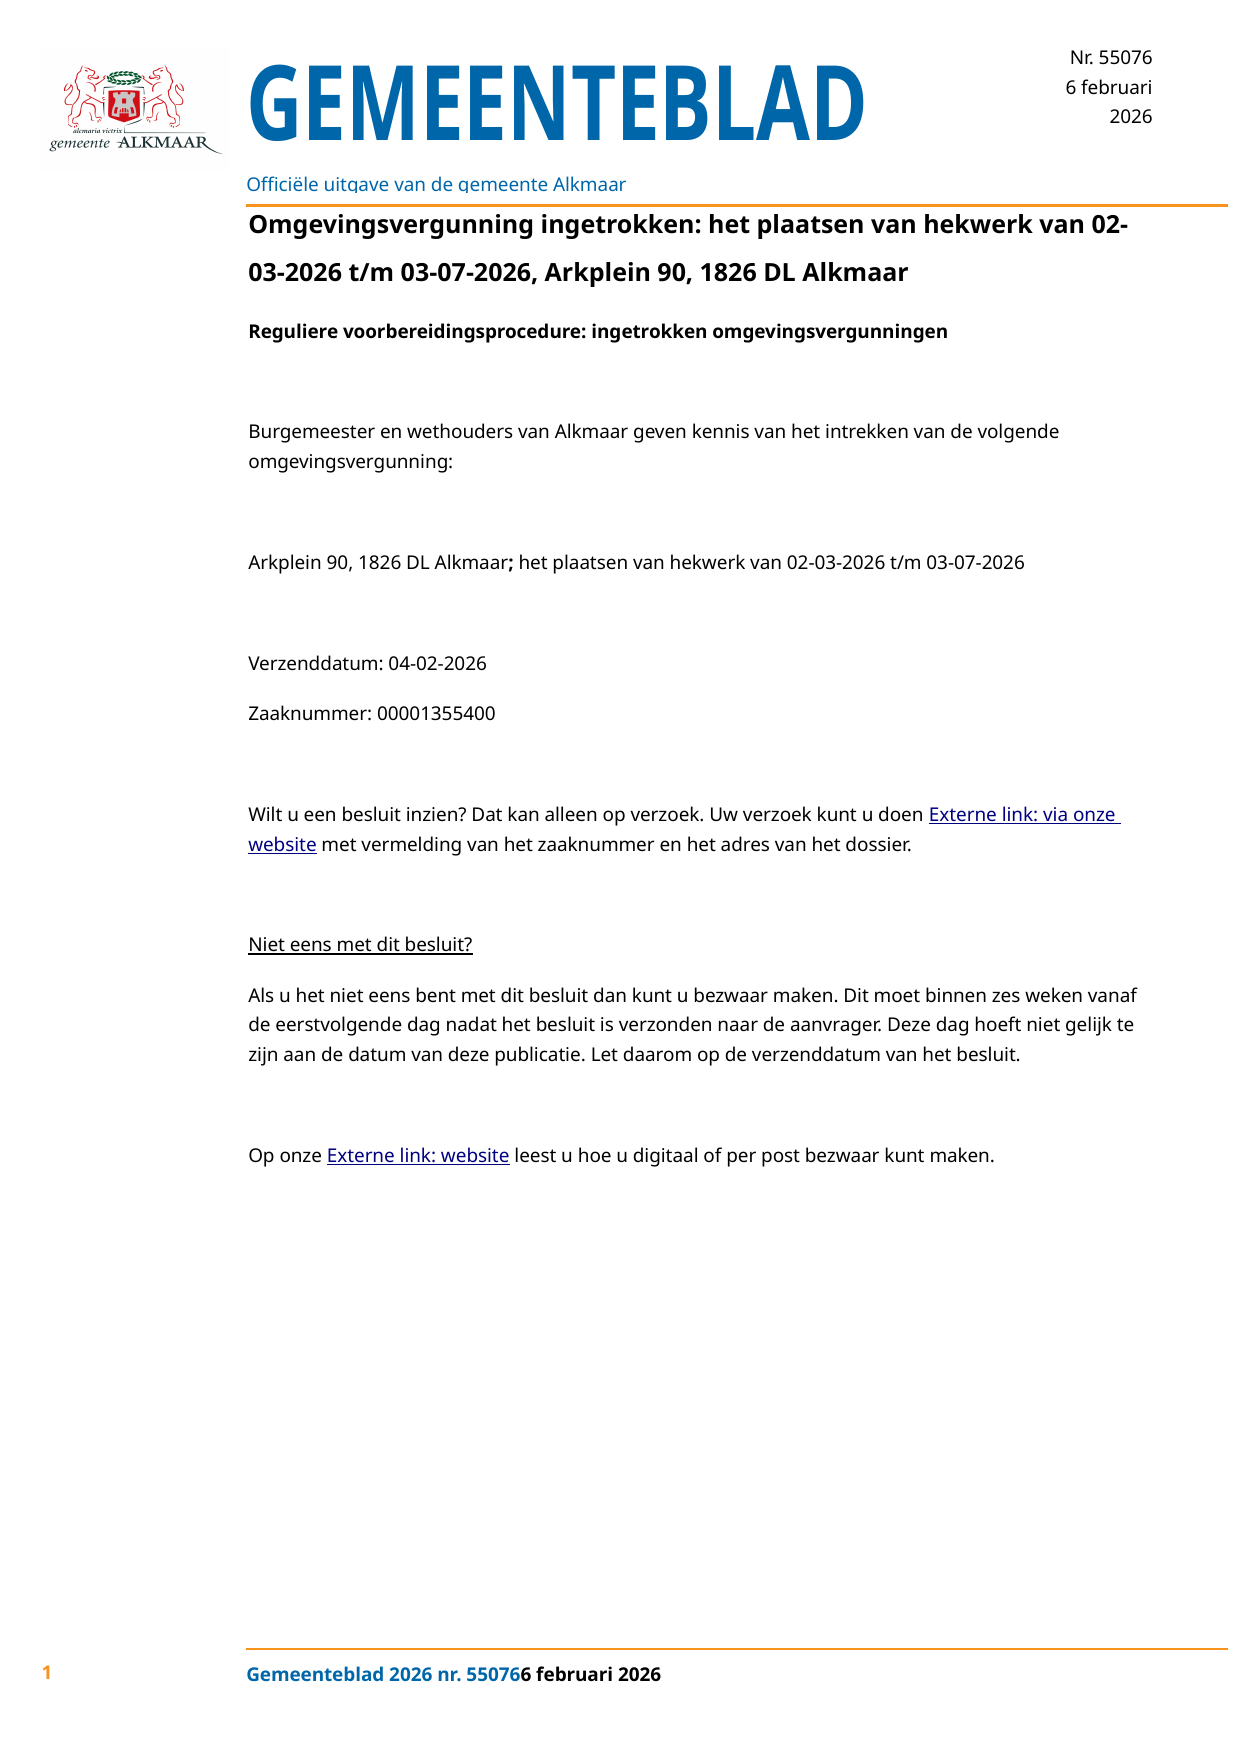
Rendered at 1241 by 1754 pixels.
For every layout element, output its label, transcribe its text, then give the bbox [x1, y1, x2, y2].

picture [41, 47, 231, 172]
text Burgemeester en wethouders van Alkmaar geven kennis van het intrekken van de volgende omgevingsvergunning: [248, 419, 1152, 474]
text Verzenddatum: 04-02-2026 [248, 650, 1152, 676]
text Op onze Externe link: website leest u hoe u digitaal of per post bezwaar kunt maken. [248, 1142, 1152, 1168]
text Wilt u een besluit inzien? Dat kan alleen op verzoek. Uw verzoek kunt u doen Externe link: via onze website met vermelding van het zaaknummer en het adres van het dossier. [248, 801, 1152, 857]
text Omgevingsvergunning ingetrokken: het plaatsen van hekwerk van 02-03-2026 t/m 03-07-2026, Arkplein 90, 1826 DL Alkmaar [248, 207, 1152, 288]
text Niet eens met dit besluit? [248, 932, 1152, 957]
text Arkplein 90, 1826 DL Alkmaar; het plaatsen van hekwerk van 02-03-2026 t/m 03-07-2026 [248, 549, 1152, 575]
text Reguliere voorbereidingsprocedure: ingetrokken omgevingsvergunningen [248, 318, 1152, 344]
text Als u het niet eens bent met dit besluit dan kunt u bezwaar maken. Dit moet binnen zes weken vanaf de eerstvolgende dag nadat het besluit is verzonden naar de aanvrager. Deze dag hoeft niet gelijk te zijn aan de datum van deze publicatie. Let daarom op de verzenddatum van het besluit. [248, 982, 1152, 1067]
text Zaaknummer: 00001355400 [248, 700, 1152, 726]
